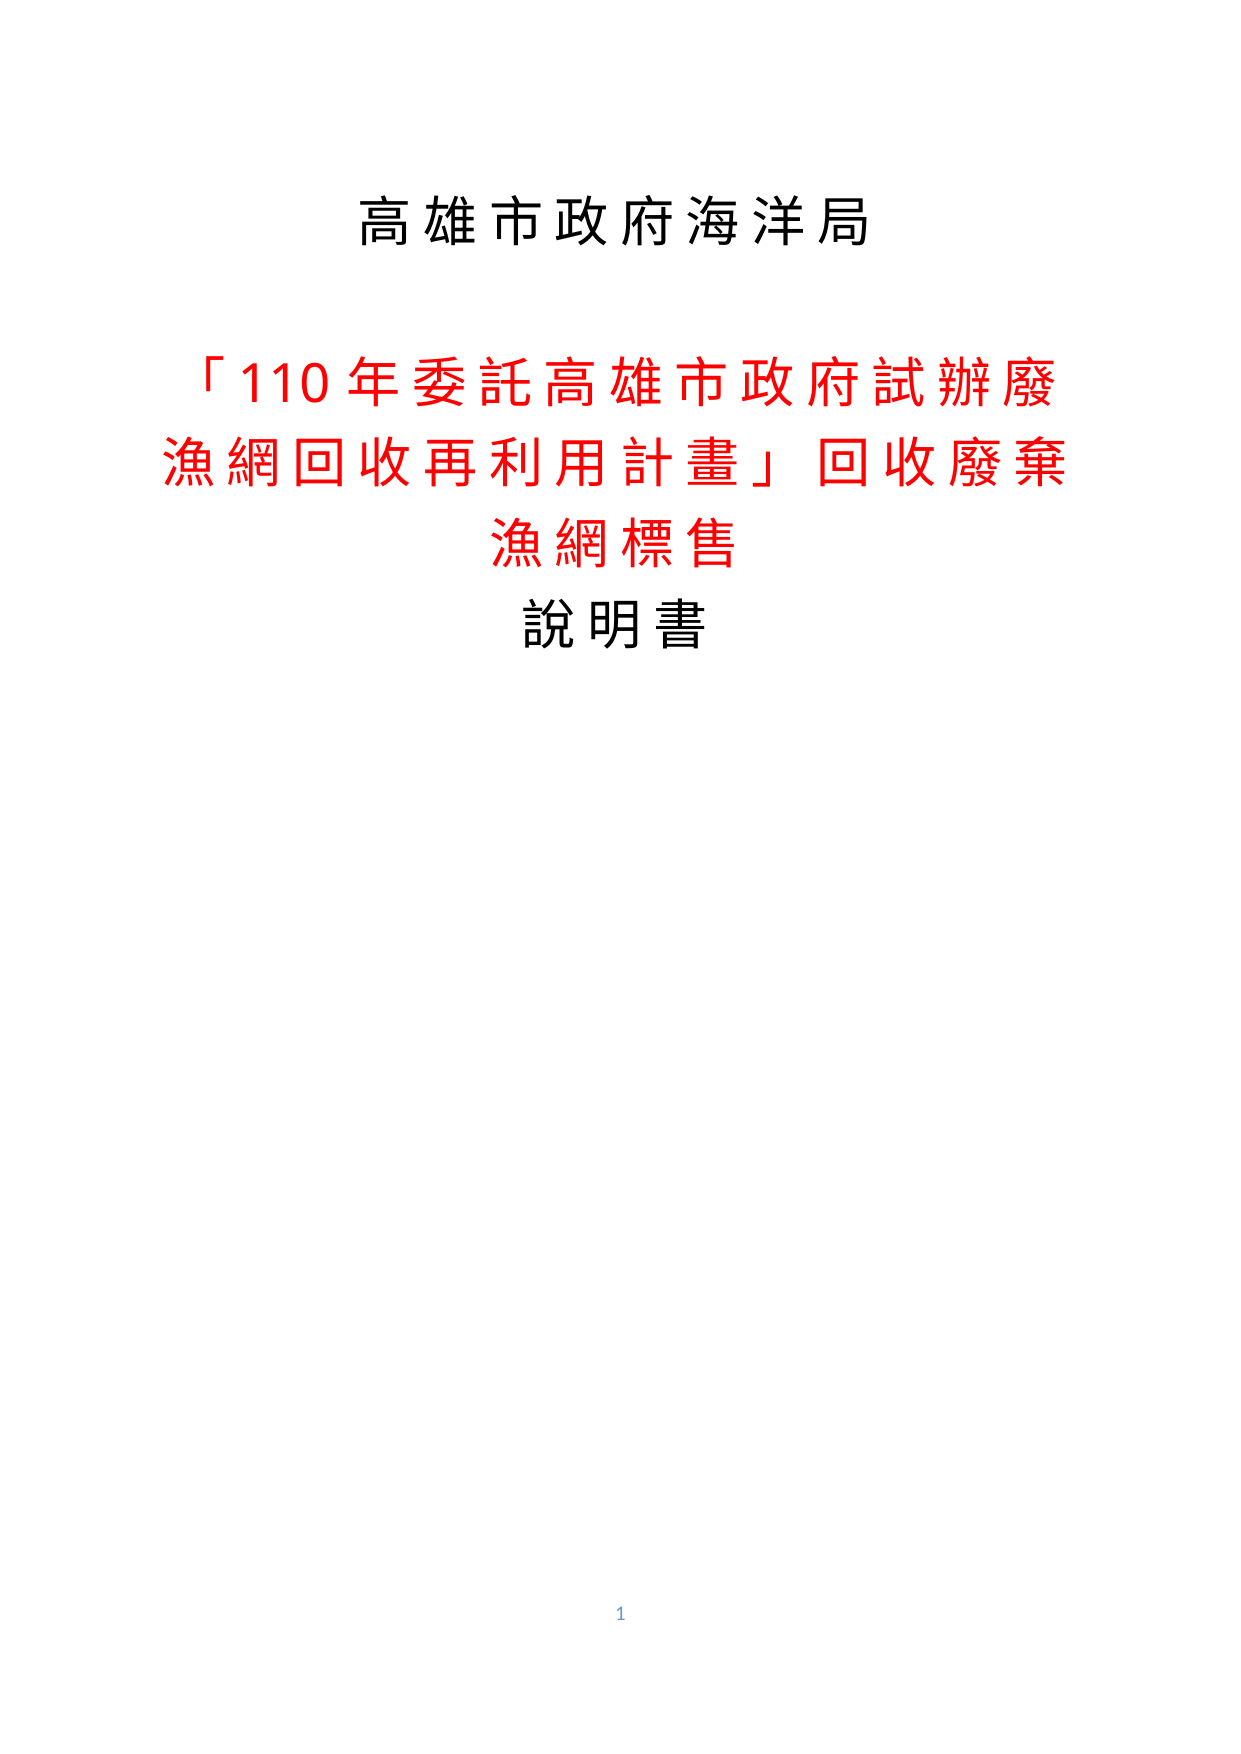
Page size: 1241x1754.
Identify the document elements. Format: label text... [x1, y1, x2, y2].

text 高雄市政府海洋局 [150, 169, 1090, 250]
text 說明書 [150, 572, 1090, 653]
text 「110年委託高雄市政府試辦廢漁網回收再利用計畫」回收廢棄漁網標售 [150, 331, 1090, 572]
